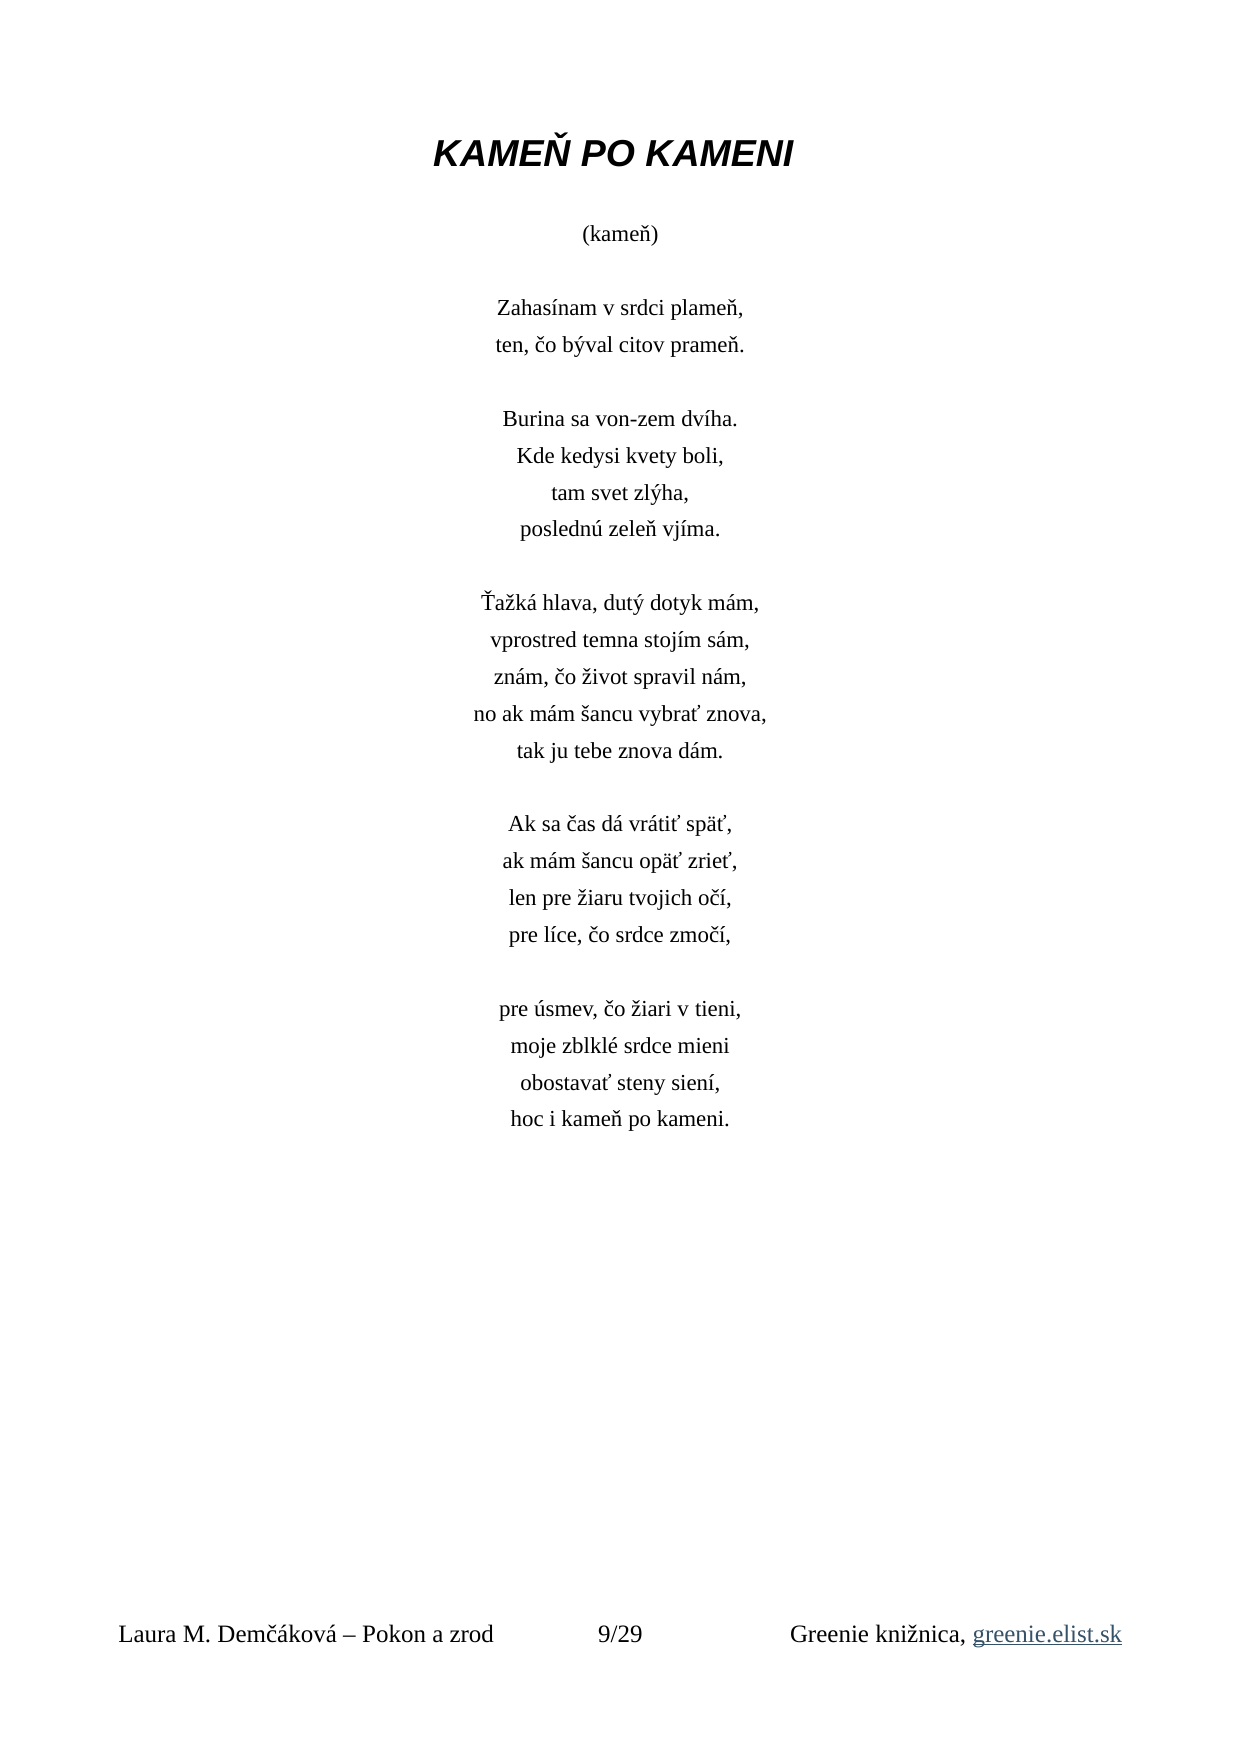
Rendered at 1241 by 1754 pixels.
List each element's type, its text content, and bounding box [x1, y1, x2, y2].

text Burina sa von-zem dvíha. [106, 405, 1134, 431]
text Kde kedysi kvety boli, [106, 442, 1134, 468]
text ten, čo býval citov prameň. [106, 331, 1134, 357]
text Ak sa čas dá vrátiť späť, [106, 811, 1134, 837]
text hoc i kameň po kameni. [106, 1106, 1134, 1132]
text (kameň) [106, 221, 1134, 247]
text len pre žiaru tvojich očí, [106, 884, 1134, 911]
text tam svet zlýha, [106, 479, 1134, 505]
text tak ju tebe znova dám. [106, 737, 1134, 763]
text Ťažká hlava, dutý dotyk mám, [106, 589, 1134, 616]
subtitle KAMEŇ PO KAMENI [106, 131, 1134, 174]
text vprostred temna stojím sám, [106, 626, 1134, 652]
text Zahasínam v srdci plameň, [106, 294, 1134, 321]
text no ak mám šancu vybrať znova, [106, 700, 1134, 726]
text obostavať steny siení, [106, 1069, 1134, 1095]
text poslednú zeleň vjíma. [106, 516, 1134, 542]
text moje zblklé srdce mieni [106, 1032, 1134, 1058]
text ak mám šancu opäť zrieť, [106, 847, 1134, 874]
text pre úsmev, čo žiari v tieni, [106, 995, 1134, 1021]
text znám, čo život spravil nám, [106, 663, 1134, 689]
text pre líce, čo srdce zmočí, [106, 921, 1134, 947]
